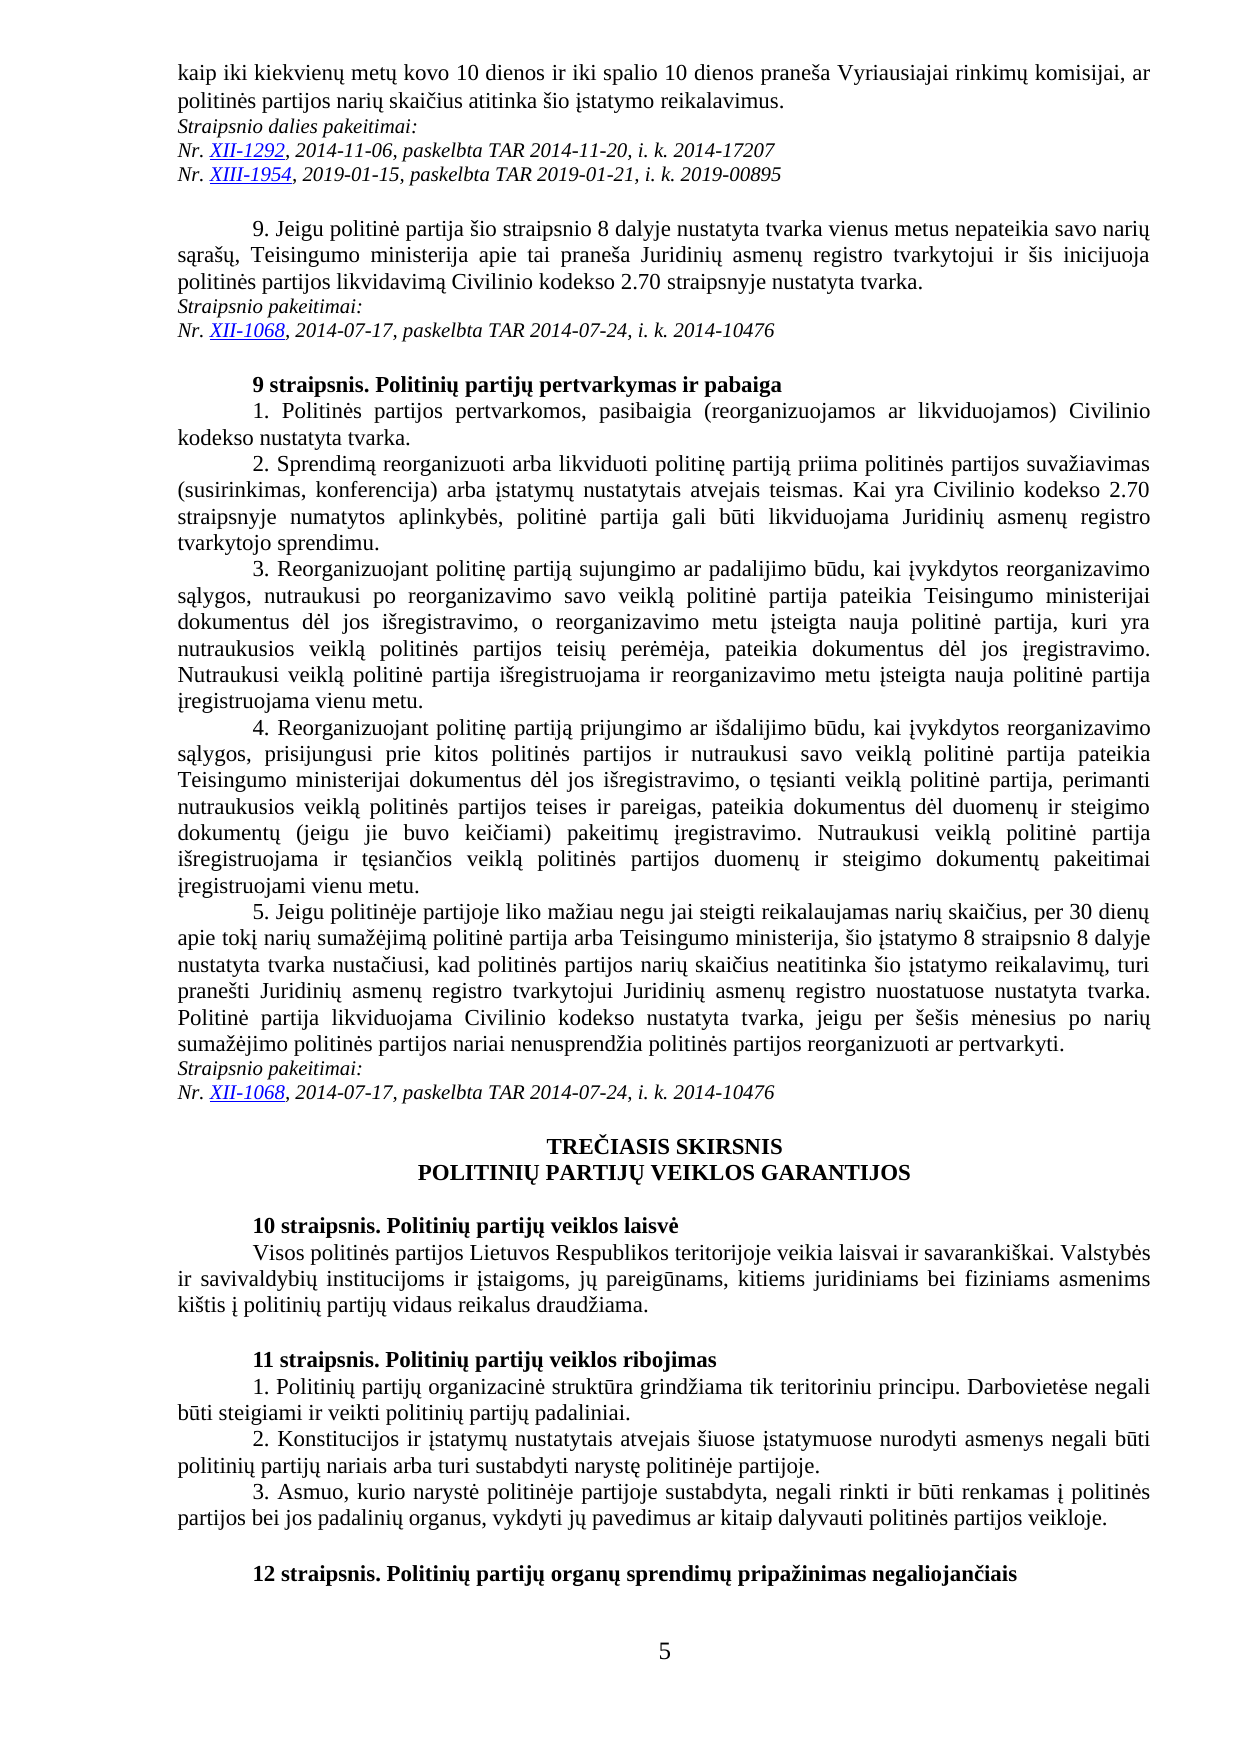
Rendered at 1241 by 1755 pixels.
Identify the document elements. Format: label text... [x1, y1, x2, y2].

text Straipsnio pakeitimai: [177, 294, 1152, 318]
text Nr. XII-1068, 2014-07-17, paskelbta TAR 2014-07-24, i. k. 2014-10476 [177, 318, 1152, 342]
text 3. Asmuo, kurio narystė politinėje partijoje sustabdyta, negali rinkti ir būti renkamas į politinės partijos bei jos padalinių organus, vykdyti jų pavedimus ar kitaip dalyvauti politinės partijos veikloje. [177, 1478, 1152, 1531]
text 2. Sprendimą reorganizuoti arba likviduoti politinę partiją priima politinės partijos suvažiavimas (susirinkimas, konferencija) arba įstatymų nustatytais atvejais teismas. Kai yra Civilinio kodekso 2.70 straipsnyje numatytos aplinkybės, politinė partija gali būti likviduojama Juridinių asmenų registro tvarkytojo sprendimu. [177, 450, 1152, 556]
text Visos politinės partijos Lietuvos Respublikos teritorijoje veikia laisvai ir savarankiškai. Valstybės ir savivaldybių institucijoms ir įstaigoms, jų pareigūnams, kitiems juridiniams bei fiziniams asmenims kištis į politinių partijų vidaus reikalus draudžiama. [177, 1238, 1152, 1318]
text 1. Politinių partijų organizacinė struktūra grindžiama tik teritoriniu principu. Darbovietėse negali būti steigiami ir veikti politinių partijų padaliniai. [177, 1373, 1152, 1425]
text kaip iki kiekvienų metų kovo 10 dienos ir iki spalio 10 dienos praneša Vyriausiajai rinkimų komisijai, ar politinės partijos narių skaičius atitinka šio įstatymo reikalavimus. [177, 59, 1152, 114]
text Straipsnio dalies pakeitimai: [177, 114, 1152, 138]
text 1. Politinės partijos pertvarkomos, pasibaigia (reorganizuojamos ar likviduojamos) Civilinio kodekso nustatyta tvarka. [177, 397, 1152, 450]
text 3. Reorganizuojant politinę partiją sujungimo ar padalijimo būdu, kai įvykdytos reorganizavimo sąlygos, nutraukusi po reorganizavimo savo veiklą politinė partija pateikia Teisingumo ministerijai dokumentus dėl jos išregistravimo, o reorganizavimo metu įsteigta nauja politinė partija, kuri yra nutraukusios veiklą politinės partijos teisių perėmėja, pateikia dokumentus dėl jos įregistravimo. Nutraukusi veiklą politinė partija išregistruojama ir reorganizavimo metu įsteigta nauja politinė partija įregistruojama vienu metu. [177, 556, 1152, 714]
text Nr. XII-1292, 2014-11-06, paskelbta TAR 2014-11-20, i. k. 2014-17207 [177, 138, 1152, 162]
text Nr. XII-1068, 2014-07-17, paskelbta TAR 2014-07-24, i. k. 2014-10476 [177, 1080, 1152, 1104]
text POLITINIŲ PARTIJŲ VEIKLOS GARANTIJOS [177, 1159, 1152, 1186]
text 9 straipsnis. Politinių partijų pertvarkymas ir pabaiga [177, 371, 1152, 397]
text 5. Jeigu politinėje partijoje liko mažiau negu jai steigti reikalaujamas narių skaičius, per 30 dienų apie tokį narių sumažėjimą politinė partija arba Teisingumo ministerija, šio įstatymo 8 straipsnio 8 dalyje nustatyta tvarka nustačiusi, kad politinės partijos narių skaičius neatitinka šio įstatymo reikalavimų, turi pranešti Juridinių asmenų registro tvarkytojui Juridinių asmenų registro nuostatuose nustatyta tvarka. Politinė partija likviduojama Civilinio kodekso nustatyta tvarka, jeigu per šešis mėnesius po narių sumažėjimo politinės partijos nariai nenusprendžia politinės partijos reorganizuoti ar pertvarkyti. [177, 898, 1152, 1056]
text 2. Konstitucijos ir įstatymų nustatytais atvejais šiuose įstatymuose nurodyti asmenys negali būti politinių partijų nariais arba turi sustabdyti narystę politinėje partijoje. [177, 1425, 1152, 1478]
text 10 straipsnis. Politinių partijų veiklos laisvė [177, 1212, 1152, 1238]
text Straipsnio pakeitimai: [177, 1056, 1152, 1080]
text 12 straipsnis. Politinių partijų organų sprendimų pripažinimas negaliojančiais [177, 1559, 1152, 1586]
text 4. Reorganizuojant politinę partiją prijungimo ar išdalijimo būdu, kai įvykdytos reorganizavimo sąlygos, prisijungusi prie kitos politinės partijos ir nutraukusi savo veiklą politinė partija pateikia Teisingumo ministerijai dokumentus dėl jos išregistravimo, o tęsianti veiklą politinė partija, perimanti nutraukusios veiklą politinės partijos teises ir pareigas, pateikia dokumentus dėl duomenų ir steigimo dokumentų (jeigu jie buvo keičiami) pakeitimų įregistravimo. Nutraukusi veiklą politinė partija išregistruojama ir tęsiančios veiklą politinės partijos duomenų ir steigimo dokumentų pakeitimai įregistruojami vienu metu. [177, 714, 1152, 898]
text Nr. XIII-1954, 2019-01-15, paskelbta TAR 2019-01-21, i. k. 2019-00895 [177, 162, 1152, 186]
text 9. Jeigu politinė partija šio straipsnio 8 dalyje nustatyta tvarka vienus metus nepateikia savo narių sąrašų, Teisingumo ministerija apie tai praneša Juridinių asmenų registro tvarkytojui ir šis inicijuoja politinės partijos likvidavimą Civilinio kodekso 2.70 straipsnyje nustatyta tvarka. [177, 215, 1152, 294]
text TREČIASIS SKIRSNIS [177, 1133, 1152, 1159]
text 11 straipsnis. Politinių partijų veiklos ribojimas [177, 1346, 1152, 1373]
